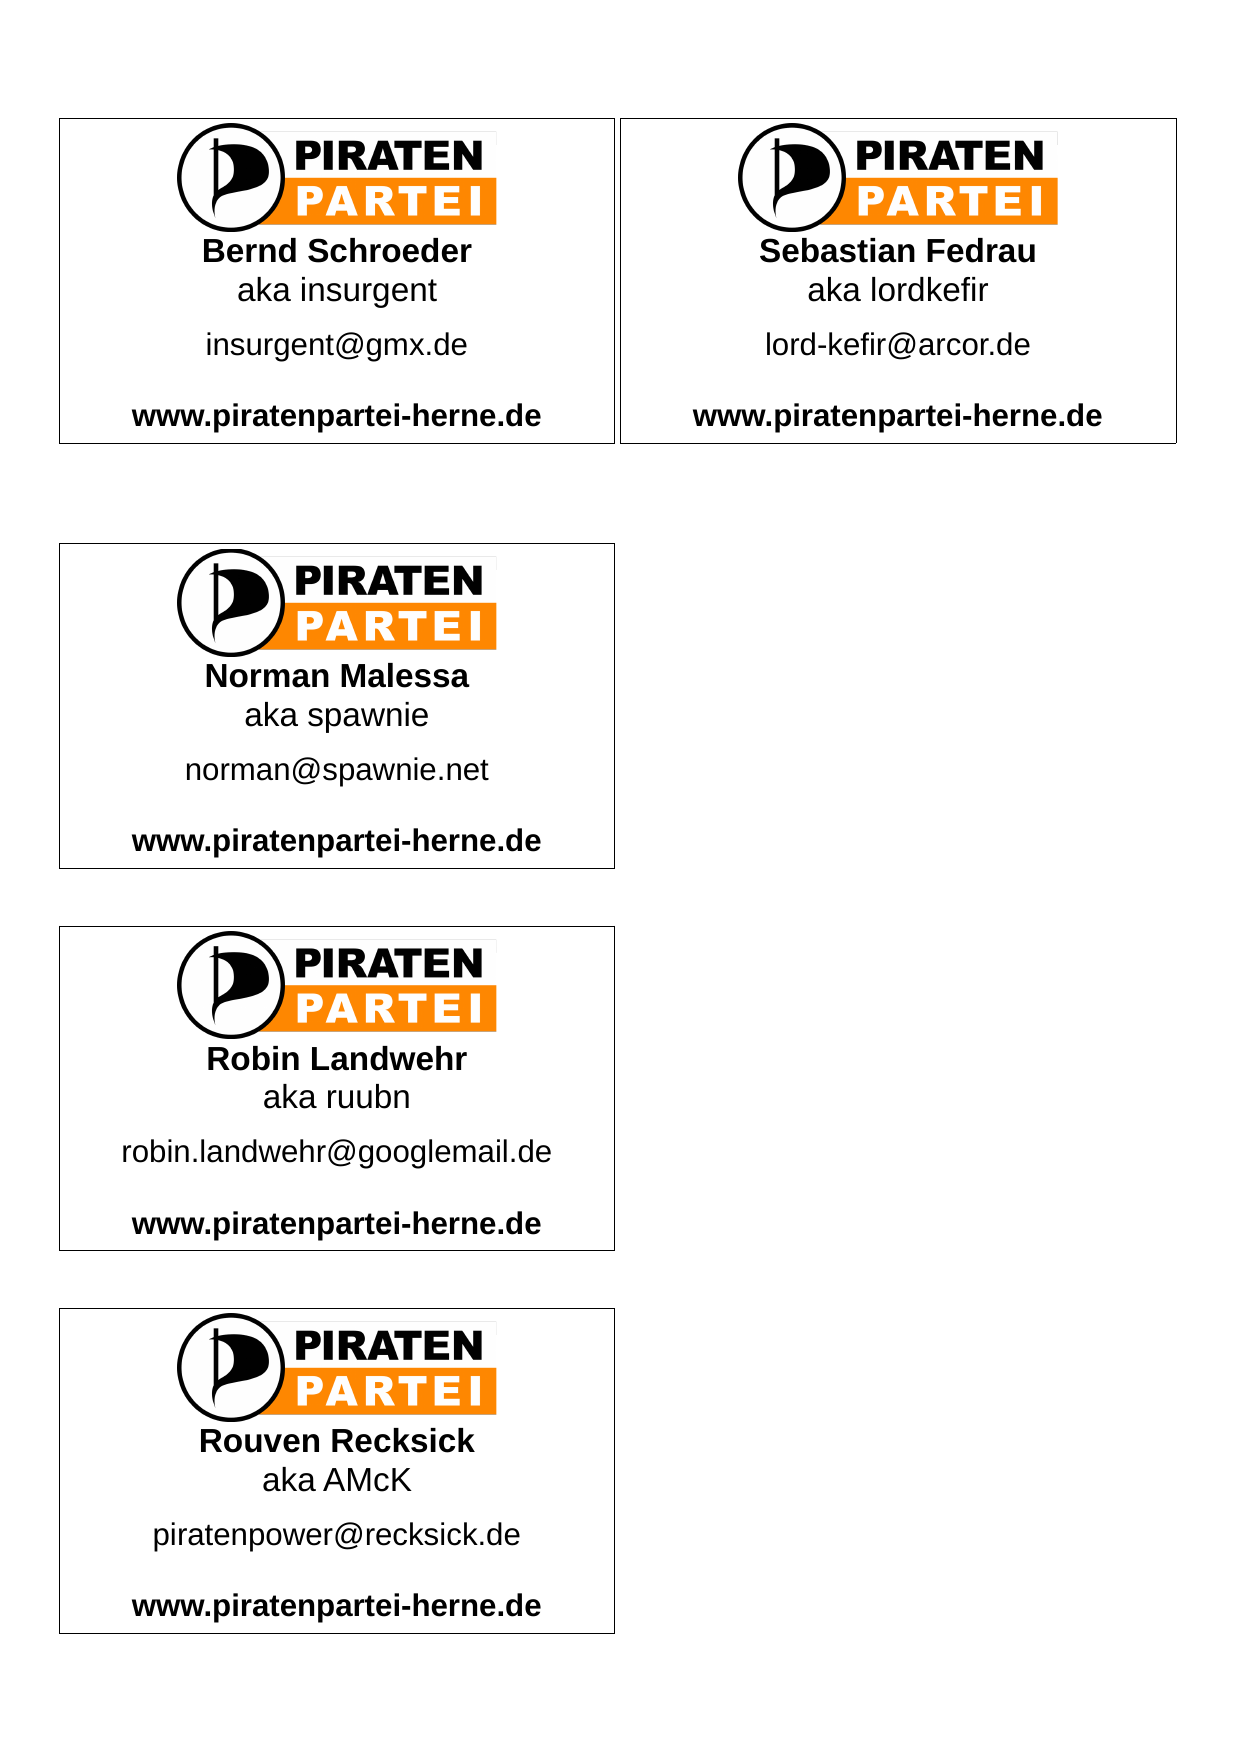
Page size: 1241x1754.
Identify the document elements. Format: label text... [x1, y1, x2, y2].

picture [177, 931, 497, 1039]
table_header Bernd Schroeder aka insurgent insurgent@gmx.de www.piratenpartei-herne.de [60, 119, 614, 443]
picture [738, 123, 1058, 232]
table_header Sebastian Fedrau aka lordkefir lord-kefir@arcor.de www.piratenpartei-herne.de [621, 119, 1176, 443]
picture [177, 123, 497, 232]
table_header Robin Landwehr aka ruubn robin.landwehr@googlemail.de www.piratenpartei-herne.de [60, 927, 614, 1250]
picture [177, 1313, 497, 1422]
table_header Norman Malessa aka spawnie norman@spawnie.net www.piratenpartei-herne.de [60, 544, 614, 868]
table_header Rouven Recksick aka AMcK piratenpower@recksick.de www.piratenpartei-herne.de [60, 1309, 614, 1633]
picture [177, 549, 497, 657]
